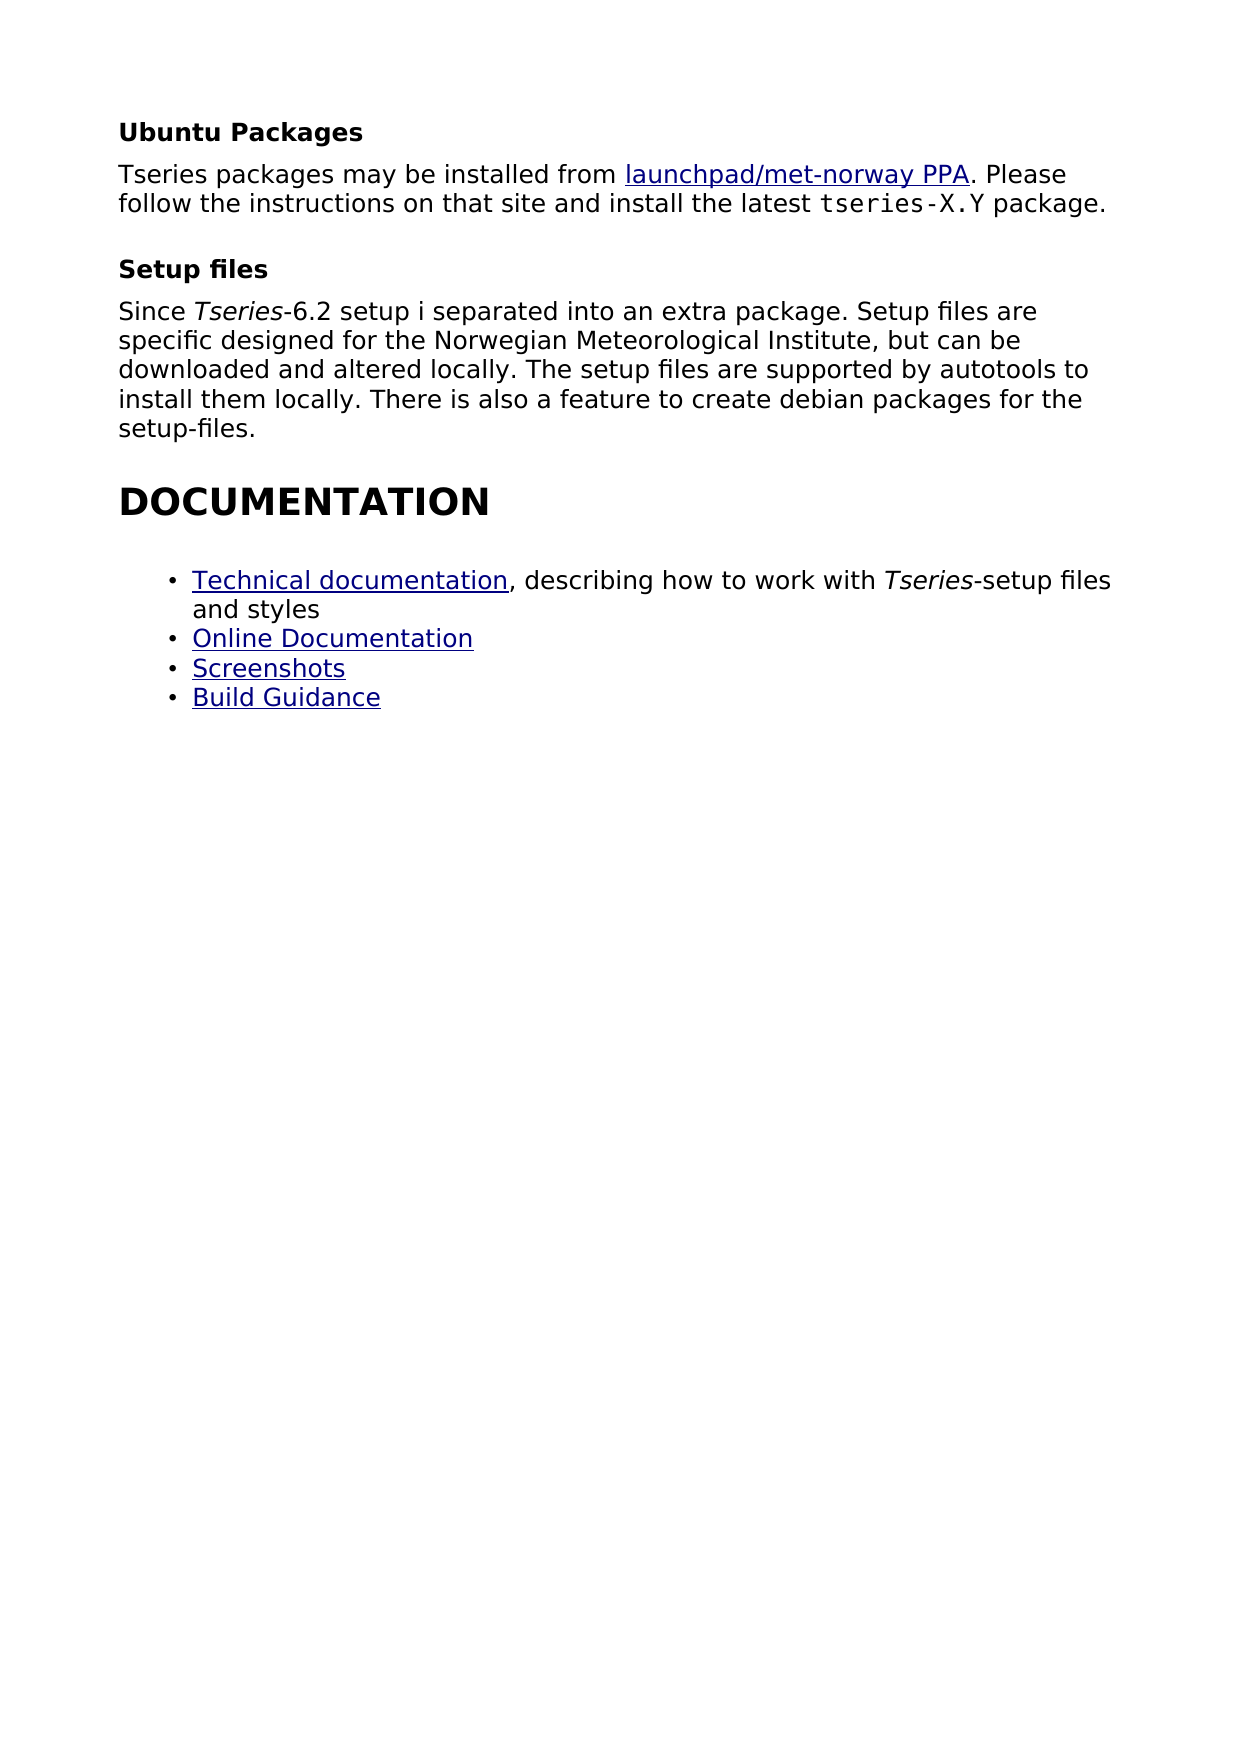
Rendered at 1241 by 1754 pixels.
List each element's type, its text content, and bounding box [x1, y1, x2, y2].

subtitle Setup files [118, 256, 1122, 285]
list Build Guidance [177, 683, 1122, 712]
list Online Documentation [177, 624, 1122, 654]
list Screenshots [177, 654, 1122, 683]
subtitle Ubuntu Packages [118, 118, 1122, 147]
subtitle DOCUMENTATION [118, 481, 1122, 524]
list Technical documentation, describing how to work with Tseries-setup files and styles [177, 566, 1122, 624]
text Since Tseries-6.2 setup i separated into an extra package. Setup files are specific designed for the Norwegian Meteorological Institute, but can be downloaded and altered locally. The setup files are supported by autotools to install them locally. There is also a feature to create debian packages for the setup-files. [118, 297, 1122, 443]
text Tseries packages may be installed from launchpad/met-norway PPA. Please follow the instructions on that site and install the latest tseries-X.Y package. [118, 160, 1122, 218]
